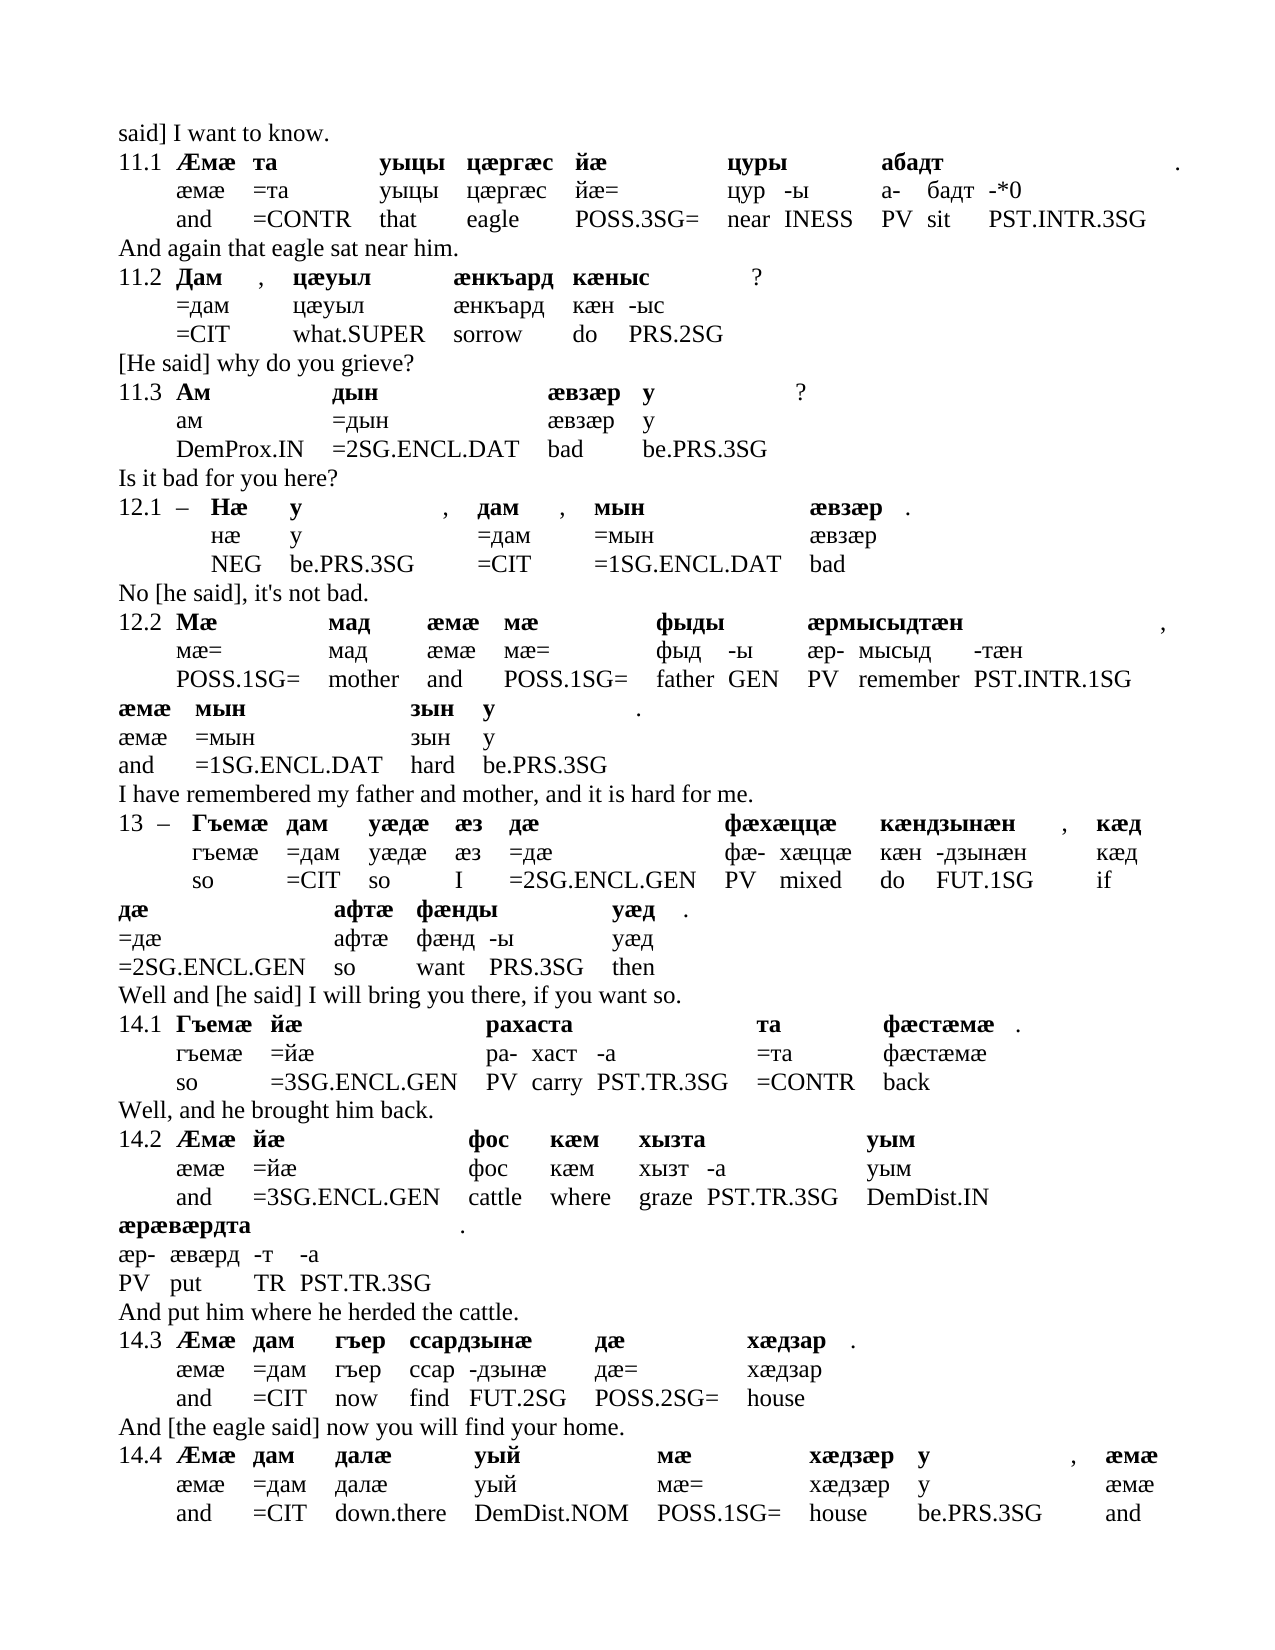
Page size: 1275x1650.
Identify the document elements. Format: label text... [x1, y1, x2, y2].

text бадт [927, 176, 974, 204]
text Ам [176, 377, 318, 406]
text house [809, 1498, 890, 1527]
text хæдзæр [809, 1469, 890, 1498]
text PST.TR.3SG [299, 1268, 432, 1297]
text -ы [489, 923, 584, 952]
text дам [253, 1441, 321, 1469]
text do [572, 319, 614, 348]
text ссардзынæ [409, 1326, 581, 1354]
text йæ [270, 1009, 472, 1038]
text 11.3 [118, 377, 162, 406]
text . [635, 693, 656, 722]
text 14.2 [118, 1124, 162, 1153]
text а- [881, 176, 913, 204]
text ра- [486, 1038, 518, 1067]
text =дам [176, 291, 230, 319]
text кæд [1096, 837, 1138, 866]
text =мын [195, 722, 383, 751]
text , [559, 492, 580, 521]
text у [483, 722, 608, 751]
text мад [328, 636, 399, 664]
text фос [468, 1124, 536, 1153]
text йæ [253, 1124, 454, 1153]
text -а [707, 1153, 839, 1182]
text – [176, 492, 197, 521]
text PST.INTR.3SG [988, 204, 1147, 233]
text мæ= [657, 1469, 781, 1498]
text be.PRS.3SG [483, 751, 608, 779]
text йæ [575, 147, 713, 176]
text and [176, 1182, 225, 1211]
text Well, and he brought him back. [118, 1096, 1249, 1124]
text уым [866, 1153, 989, 1182]
text bad [547, 434, 615, 463]
text DemProx.IN [176, 434, 304, 463]
text – [157, 808, 178, 837]
text Well and [he said] I will bring you there, if you want so. [118, 981, 1249, 1009]
text so [333, 952, 388, 981]
text INESS [784, 204, 853, 233]
text 12.2 [118, 607, 162, 636]
text NEG [211, 549, 262, 578]
text æз [454, 808, 495, 837]
text PV [724, 866, 766, 894]
text æвзæр [547, 377, 629, 406]
text фæ- [724, 837, 766, 866]
text PST.TR.3SG [707, 1182, 839, 1211]
text down.there [335, 1498, 447, 1527]
text цур [727, 176, 770, 204]
text -ы [784, 176, 853, 204]
text Is it bad for you here? [118, 463, 1249, 492]
text цуры [727, 147, 867, 176]
text . [904, 492, 926, 521]
text . [1174, 147, 1195, 176]
text уæдæ [368, 808, 441, 837]
text =2SG.ENCL.GEN [118, 952, 306, 981]
text that [379, 204, 439, 233]
text Дам [176, 262, 244, 291]
text гъемæ [192, 837, 259, 866]
text Гъемæ [176, 1009, 256, 1038]
text кæн [572, 291, 614, 319]
text now [335, 1383, 382, 1412]
text хаст [531, 1038, 583, 1067]
text =1SG.ENCL.DAT [195, 751, 383, 779]
text хæдзар [747, 1354, 822, 1383]
text цæргæс [466, 147, 561, 176]
text дам [477, 492, 545, 521]
text house [747, 1383, 822, 1412]
text æр- [118, 1239, 156, 1268]
text put [169, 1268, 240, 1297]
text =та [756, 1038, 855, 1067]
text кæныс [572, 262, 737, 291]
text фæнд [416, 923, 475, 952]
text =3SG.ENCL.GEN [253, 1182, 440, 1211]
text . [459, 1211, 480, 1239]
text And [the eagle said] now you will find your home. [118, 1412, 1249, 1441]
text POSS.1SG= [176, 664, 300, 693]
text =CIT [176, 319, 230, 348]
text so [368, 866, 427, 894]
text 11.2 [118, 262, 162, 291]
text 13 [118, 808, 143, 837]
text уым [866, 1124, 1003, 1153]
text =CONTR [253, 204, 352, 233]
text у [289, 521, 415, 549]
text афтæ [333, 894, 402, 923]
text mixed [779, 866, 852, 894]
text далæ [335, 1441, 460, 1469]
text ? [795, 377, 816, 406]
text мысыд [858, 636, 960, 664]
text if [1096, 866, 1138, 894]
text POSS.3SG= [575, 204, 699, 233]
text =дам [253, 1354, 307, 1383]
text -ы [728, 636, 779, 664]
text 11.1 [118, 147, 162, 176]
text кæм [550, 1124, 625, 1153]
text want [416, 952, 475, 981]
text and [427, 664, 476, 693]
text . [1015, 1009, 1036, 1038]
text back [883, 1067, 987, 1096]
text ? [751, 262, 772, 291]
text Мæ [176, 607, 314, 636]
text =йæ [270, 1038, 458, 1067]
text , [1061, 808, 1082, 837]
text дæ= [594, 1354, 719, 1383]
text кæд [1096, 808, 1152, 837]
text гъер [335, 1354, 382, 1383]
text =дæ [118, 923, 306, 952]
text . [850, 1326, 871, 1354]
text =дам [286, 837, 341, 866]
text та [253, 147, 365, 176]
text and [176, 204, 225, 233]
text æвзæр [809, 521, 877, 549]
text be.PRS.3SG [642, 434, 768, 463]
text =CONTR [756, 1067, 855, 1096]
text æмæ [176, 1153, 225, 1182]
text =1SG.ENCL.DAT [594, 549, 782, 578]
text father [656, 664, 714, 693]
text =CIT [253, 1498, 307, 1527]
text хæдзар [747, 1326, 836, 1354]
text FUT.2SG [469, 1383, 567, 1412]
text =CIT [286, 866, 341, 894]
text уыцы [379, 176, 439, 204]
text мæ [503, 607, 642, 636]
text цæргæс [466, 176, 547, 204]
text æрмысыдтæн [807, 607, 1146, 636]
text уæд [612, 894, 669, 923]
text -т [254, 1239, 286, 1268]
text у [918, 1469, 1043, 1498]
text so [176, 1067, 243, 1096]
text у [918, 1441, 1057, 1469]
text фæстæмæ [883, 1038, 987, 1067]
text 14.3 [118, 1326, 162, 1354]
text 12.1 [118, 492, 162, 521]
text уый [474, 1469, 629, 1498]
text æнкъард [453, 291, 544, 319]
text hard [410, 751, 455, 779]
text мад [328, 607, 413, 636]
text у [642, 406, 768, 434]
text дæ [594, 1326, 733, 1354]
text фыд [656, 636, 714, 664]
text I [454, 866, 481, 894]
text , [1160, 607, 1181, 636]
text . [683, 894, 704, 923]
text remember [858, 664, 960, 693]
text POSS.2SG= [594, 1383, 719, 1412]
text =CIT [253, 1383, 307, 1412]
text sorrow [453, 319, 544, 348]
text фæнды [416, 894, 598, 923]
text =йæ [253, 1153, 440, 1182]
text мæ= [503, 636, 628, 664]
text -ыс [628, 291, 723, 319]
text PRS.3SG [489, 952, 584, 981]
text =CIT [477, 549, 532, 578]
text near [727, 204, 770, 233]
text æмæ [1105, 1469, 1154, 1498]
text -дзынæн [936, 837, 1034, 866]
text Æмæ [176, 147, 239, 176]
text дам [286, 808, 354, 837]
text PRS.2SG [628, 319, 723, 348]
text , [1070, 1441, 1091, 1469]
text абадт [881, 147, 1161, 176]
text and [176, 1383, 225, 1412]
text -дзынæ [469, 1354, 567, 1383]
text дæ [509, 808, 711, 837]
text carry [531, 1067, 583, 1096]
text PV [807, 664, 844, 693]
text æмæ [176, 1354, 225, 1383]
text where [550, 1182, 611, 1211]
text =2SG.ENCL.GEN [509, 866, 697, 894]
text and [1105, 1498, 1154, 1527]
text æрæвæрдта [118, 1211, 446, 1239]
text йæ= [575, 176, 699, 204]
text Æмæ [176, 1124, 239, 1153]
text цæуыл [293, 262, 439, 291]
text =3SG.ENCL.GEN [270, 1067, 458, 1096]
text æнкъард [453, 262, 558, 291]
text уый [474, 1441, 643, 1469]
text æвæрд [169, 1239, 240, 1268]
text and [118, 751, 167, 779]
text дын [332, 377, 533, 406]
text хызта [639, 1124, 853, 1153]
text graze [639, 1182, 693, 1211]
text then [612, 952, 655, 981]
text mother [328, 664, 399, 693]
text цæуыл [293, 291, 425, 319]
text зын [410, 722, 455, 751]
text -а [597, 1038, 729, 1067]
text DemDist.IN [866, 1182, 989, 1211]
text та [756, 1009, 869, 1038]
text мын [195, 693, 397, 722]
text æмæ [1105, 1441, 1168, 1469]
text , [258, 262, 279, 291]
text And again that eagle sat near him. [118, 233, 1249, 262]
text PV [881, 204, 913, 233]
text what.SUPER [293, 319, 425, 348]
text No [he said], it's not bad. [118, 578, 1249, 607]
text -а [299, 1239, 432, 1268]
text рахаста [486, 1009, 743, 1038]
text хæццæ [779, 837, 852, 866]
text фæстæмæ [883, 1009, 1001, 1038]
text ам [176, 406, 304, 434]
text , [442, 492, 463, 521]
text =дæ [509, 837, 697, 866]
text GEN [728, 664, 779, 693]
text do [880, 866, 922, 894]
text TR [254, 1268, 286, 1297]
text 14.4 [118, 1441, 162, 1469]
text хæдзæр [809, 1441, 904, 1469]
text PV [486, 1067, 518, 1096]
text мæ [657, 1441, 795, 1469]
text у [289, 492, 428, 521]
text be.PRS.3SG [289, 549, 415, 578]
text æмæ [176, 1469, 225, 1498]
text æмæ [118, 693, 181, 722]
text I have remembered my father and mother, and it is hard for me. [118, 779, 1249, 808]
text and [176, 1498, 225, 1527]
text PST.TR.3SG [597, 1067, 729, 1096]
text æвзæр [547, 406, 615, 434]
text дæ [118, 894, 320, 923]
text фос [468, 1153, 522, 1182]
text =мын [594, 521, 782, 549]
text bad [809, 549, 877, 578]
text eagle [466, 204, 547, 233]
text æмæ [427, 607, 490, 636]
text гъер [335, 1326, 395, 1354]
text далæ [335, 1469, 447, 1498]
text =дын [332, 406, 520, 434]
text у [483, 693, 622, 722]
text мын [594, 492, 796, 521]
text said] I want to know. [118, 118, 1249, 147]
text æвзæр [809, 492, 891, 521]
text cattle [468, 1182, 522, 1211]
text у [642, 377, 781, 406]
text =дам [253, 1469, 307, 1498]
text æр- [807, 636, 844, 664]
text дам [253, 1326, 321, 1354]
text ссар [409, 1354, 455, 1383]
text кæн [880, 837, 922, 866]
text хызт [639, 1153, 693, 1182]
text so [192, 866, 259, 894]
text æз [454, 837, 481, 866]
text уыцы [379, 147, 453, 176]
text FUT.1SG [936, 866, 1034, 894]
text нæ [211, 521, 262, 549]
text find [409, 1383, 455, 1412]
text Нæ [211, 492, 276, 521]
text афтæ [333, 923, 388, 952]
text DemDist.NOM [474, 1498, 629, 1527]
text PV [118, 1268, 156, 1297]
text =2SG.ENCL.DAT [332, 434, 520, 463]
text æмæ [427, 636, 476, 664]
text And put him where he herded the cattle. [118, 1297, 1249, 1326]
text гъемæ [176, 1038, 243, 1067]
text =та [253, 176, 352, 204]
text Æмæ [176, 1441, 239, 1469]
text 14.1 [118, 1009, 162, 1038]
text кæндзынæн [880, 808, 1048, 837]
text be.PRS.3SG [918, 1498, 1043, 1527]
text Æмæ [176, 1326, 239, 1354]
text -*0 [988, 176, 1147, 204]
text æмæ [118, 722, 167, 751]
text мæ= [176, 636, 300, 664]
text фæхæццæ [724, 808, 866, 837]
text Гъемæ [192, 808, 272, 837]
text POSS.1SG= [503, 664, 628, 693]
text [He said] why do you grieve? [118, 348, 1249, 377]
text зын [410, 693, 469, 722]
text фыды [656, 607, 793, 636]
text кæм [550, 1153, 611, 1182]
text уæд [612, 923, 655, 952]
text PST.INTR.1SG [973, 664, 1132, 693]
text æмæ [176, 176, 225, 204]
text sit [927, 204, 974, 233]
text =дам [477, 521, 532, 549]
text уæдæ [368, 837, 427, 866]
text POSS.1SG= [657, 1498, 781, 1527]
text -тæн [973, 636, 1132, 664]
